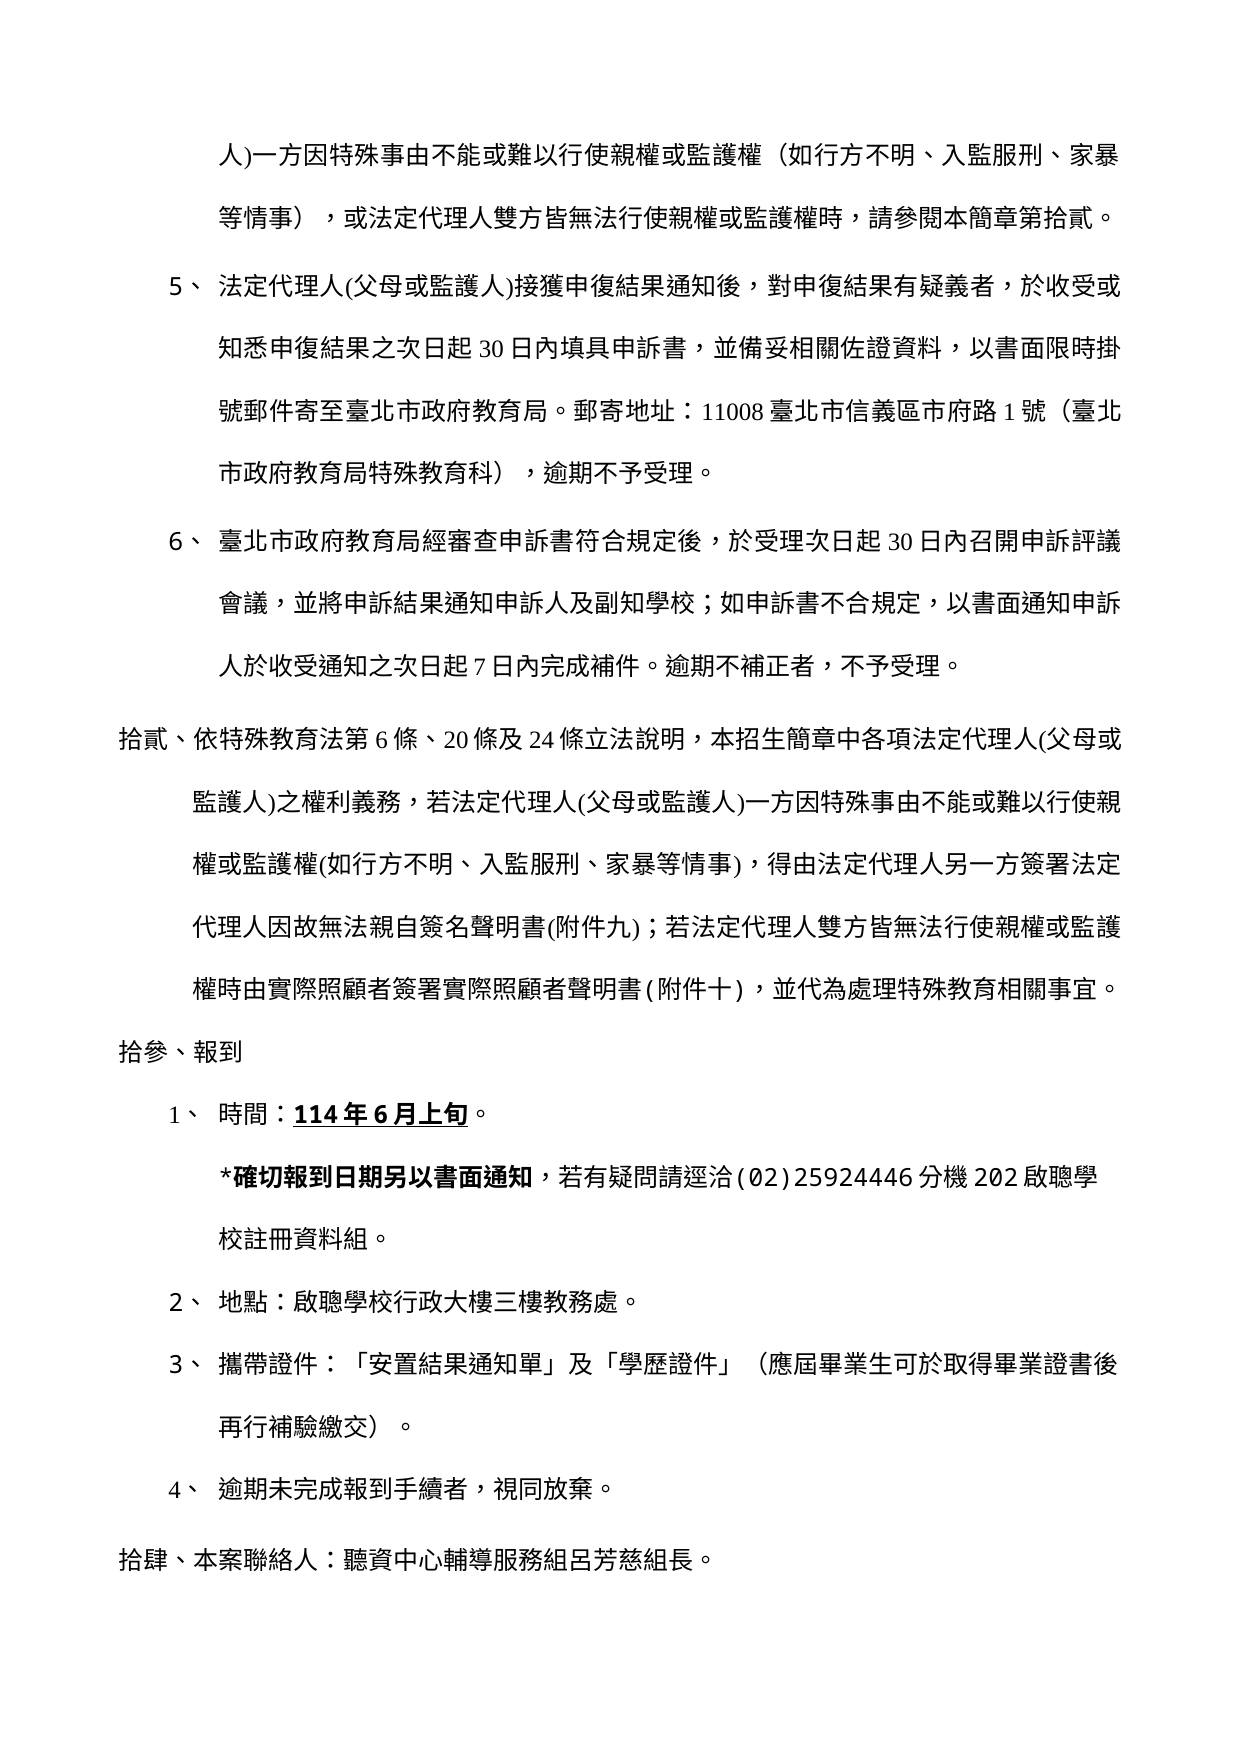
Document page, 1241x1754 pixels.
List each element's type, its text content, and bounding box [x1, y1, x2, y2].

text 拾參、報到 [118, 1008, 1122, 1071]
list 逾期未完成報到手續者，視同放棄。 [168, 1446, 1122, 1508]
text *確切報到日期另以書面通知，若有疑問請逕洽(02)25924446分機202啟聰學校註冊資料組。 [218, 1133, 1122, 1258]
text 拾貳、依特殊教育法第6條、20條及24條立法說明，本招生簡章中各項法定代理人(父母或監護人)之權利義務，若法定代理人(父母或監護人)一方因特殊事由不能或難以行使親權或監護權(如行方不明、入監服刑、家暴等情事)，得由法定代理人另一方簽署法定代理人因故無法親自簽名聲明書(附件九)；若法定代理人雙方皆無法行使親權或監護權時由實際照顧者簽署實際照顧者聲明書(附件十)，並代為處理特殊教育相關事宜。 [118, 696, 1122, 1008]
list 法定代理人(父母或監護人)接獲申復結果通知後，對申復結果有疑義者，於收受或知悉申復結果之次日起30日內填具申訴書，並備妥相關佐證資料，以書面限時掛號郵件寄至臺北市政府教育局。郵寄地址：11008臺北市信義區市府路1號（臺北市政府教育局特殊教育科），逾期不予受理。 [168, 242, 1122, 492]
text 拾肆、本案聯絡人：聽資中心輔導服務組呂芳慈組長。 [118, 1517, 1122, 1579]
list 攜帶證件：「安置結果通知單」及「學歷證件」（應屆畢業生可於取得畢業證書後再行補驗繳交）。 [168, 1321, 1122, 1446]
list 地點：啟聰學校行政大樓三樓教務處。 [168, 1258, 1122, 1321]
list 人)一方因特殊事由不能或難以行使親權或監護權（如行方不明、入監服刑、家暴等情事），或法定代理人雙方皆無法行使親權或監護權時，請參閱本簡章第拾貳。 [168, 112, 1122, 237]
list 時間：114年6月上旬。 [168, 1071, 1122, 1133]
list 臺北市政府教育局經審查申訴書符合規定後，於受理次日起30日內召開申訴評議會議，並將申訴結果通知申訴人及副知學校；如申訴書不合規定，以書面通知申訴人於收受通知之次日起7日內完成補件。逾期不補正者，不予受理。 [168, 498, 1122, 685]
